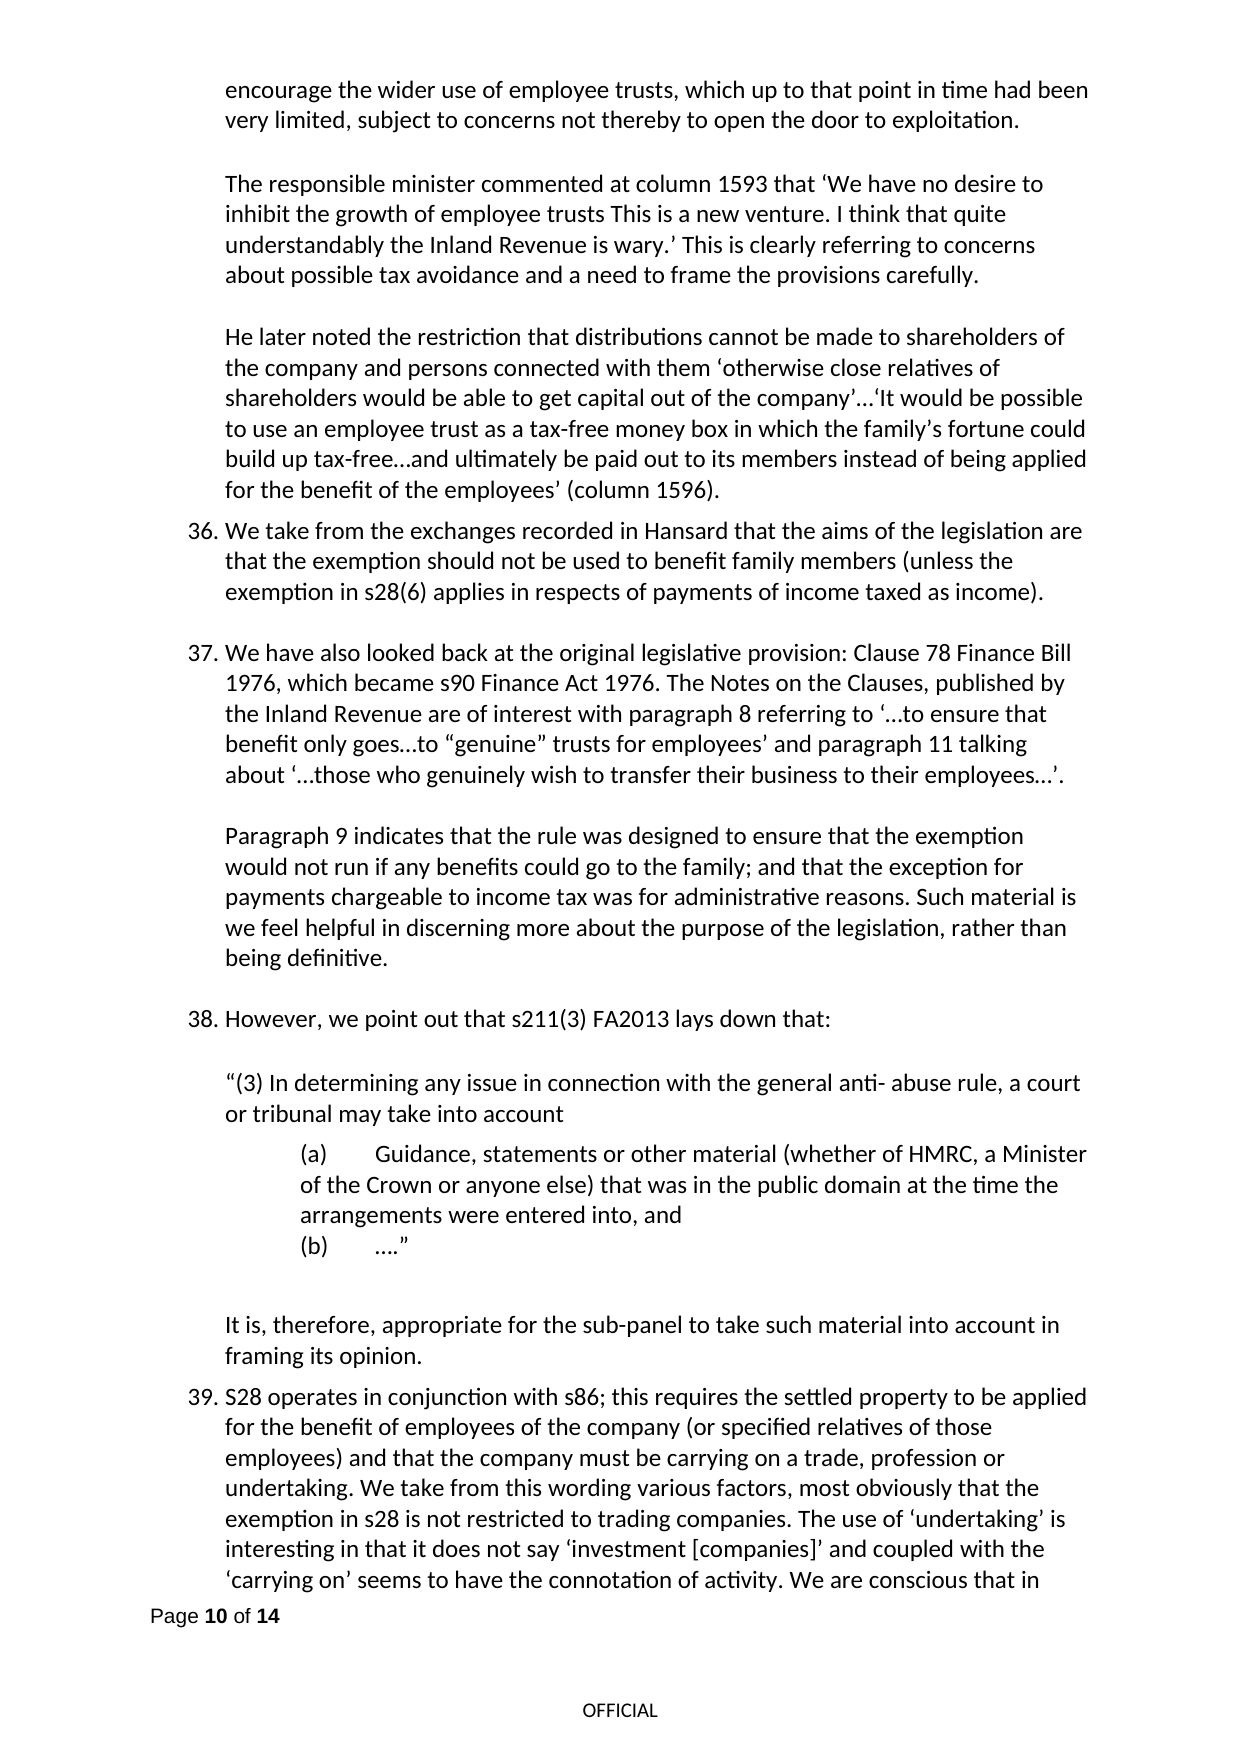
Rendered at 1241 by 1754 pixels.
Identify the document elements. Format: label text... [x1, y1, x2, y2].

list ….” [300, 1230, 1090, 1261]
text It is, therefore, appropriate for the sub-panel to take such material into account in framing its opinion. [225, 1309, 1090, 1370]
list However, we point out that s211(3) FA2013 lays down that: [187, 1003, 1090, 1034]
list We take from the exchanges recorded in Hansard that the aims of the legislation are that the exemption should not be used to benefit family members (unless the exemption in s28(6) applies in respects of payments of income taxed as income). [187, 515, 1090, 607]
list encourage the wider use of employee trusts, which up to that point in time had been very limited, subject to concerns not thereby to open the door to exploitation. [187, 74, 1090, 135]
list We have also looked back at the original legislative provision: Clause 78 Finance Bill 1976, which became s90 Finance Act 1976. The Notes on the Clauses, published by the Inland Revenue are of interest with paragraph 8 referring to ‘…to ensure that benefit only goes…to “genuine” trusts for employees’ and paragraph 11 talking about ‘…those who genuinely wish to transfer their business to their employees…’. [187, 637, 1090, 790]
list S28 operates in conjunction with s86; this requires the settled property to be applied for the benefit of employees of the company (or specified relatives of those employees) and that the company must be carrying on a trade, profession or undertaking. We take from this wording various factors, most obviously that the exemption in s28 is not restricted to trading companies. The use of ‘undertaking’ is interesting in that it does not say ‘investment [companies]’ and coupled with the ‘carrying on’ seems to have the connotation of activity. We are conscious that in [187, 1381, 1090, 1594]
text The responsible minister commented at column 1593 that ‘We have no desire to inhibit the growth of employee trusts This is a new venture. I think that quite understandably the Inland Revenue is wary.’ This is clearly referring to concerns about possible tax avoidance and a need to frame the provisions carefully. [225, 168, 1090, 290]
text He later noted the restriction that distributions cannot be made to shareholders of the company and persons connected with them ‘otherwise close relatives of shareholders would be able to get capital out of the company’…‘It would be possible to use an employee trust as a tax-free money box in which the family’s fortune could build up tax-free…and ultimately be paid out to its members instead of being applied for the benefit of the employees’ (column 1596). [225, 321, 1090, 504]
list Guidance, statements or other material (whether of HMRC, a Minister of the Crown or anyone else) that was in the public domain at the time the arrangements were entered into, and [300, 1139, 1090, 1230]
list Paragraph 9 indicates that the rule was designed to ensure that the exemption would not run if any benefits could go to the family; and that the exception for payments chargeable to income tax was for administrative reasons. Such material is we feel helpful in discerning more about the purpose of the legislation, rather than being definitive. [225, 820, 1090, 973]
text “(3) In determining any issue in connection with the general anti- abuse rule, a court or tribunal may take into account [225, 1067, 1090, 1128]
